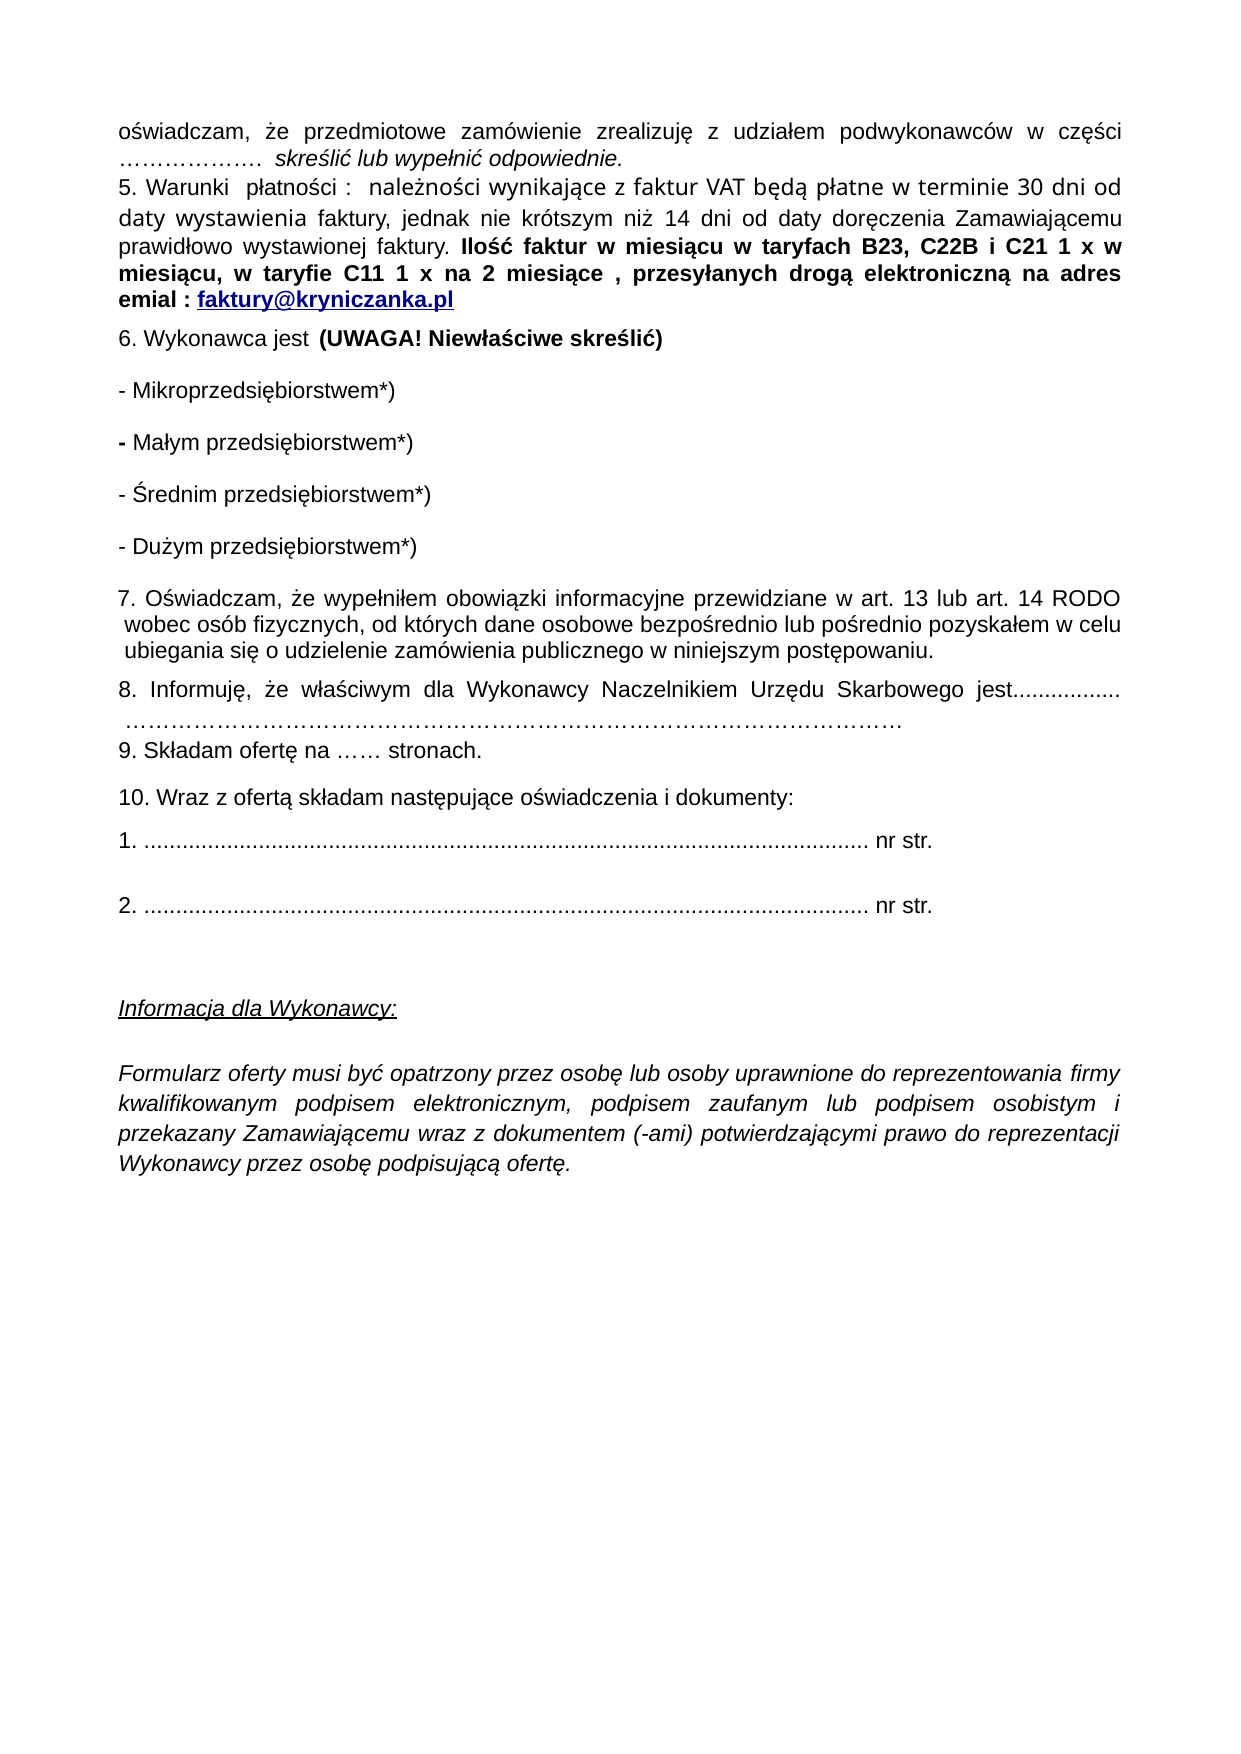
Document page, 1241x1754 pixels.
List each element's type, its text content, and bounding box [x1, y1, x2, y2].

text 1. .................................................................................................................. nr str. [118, 827, 1122, 853]
subtitle Informacja dla Wykonawcy: [118, 994, 1122, 1021]
text 2. .................................................................................................................. nr str. [118, 892, 1122, 918]
text oświadczam, że przedmiotowe zamówienie zrealizuję z udziałem podwykonawców w części ………………. skreślić lub wypełnić odpowiednie. [118, 118, 1122, 171]
text - Mikroprzedsiębiorstwem*) [118, 377, 1122, 403]
text 5. Warunki płatności : należności wynikające z faktur VAT będą płatne w terminie 30 dni od daty wystawienia faktury, jednak nie krótszym niż 14 dni od daty doręczenia Zamawiającemu prawidłowo wystawionej faktury. Ilość faktur w miesiącu w taryfach B23, C22B i C21 1 x w miesiącu, w taryfie C11 1 x na 2 miesiące , przesyłanych drogą elektroniczną na adres emial : faktury@kryniczanka.pl [118, 171, 1122, 312]
text - Średnim przedsiębiorstwem*) [118, 481, 1122, 507]
text - Dużym przedsiębiorstwem*) [118, 533, 1122, 559]
list 10. Wraz z ofertą składam następujące oświadczenia i dokumenty: [118, 784, 1122, 810]
text 7. Oświadczam, że wypełniłem obowiązki informacyjne przewidziane w art. 13 lub art. 14 RODO wobec osób fizycznych, od których dane osobowe bezpośrednio lub pośrednio pozyskałem w celu ubiegania się o udzielenie zamówienia publicznego w niniejszym postępowaniu. [83, 585, 1122, 664]
text 8. Informuję, że właściwym dla Wykonawcy Naczelnikiem Urzędu Skarbowego jest.................………………………………………………………………………………………… [118, 676, 1122, 733]
text 6. Wykonawca jest (UWAGA! Niewłaściwe skreślić) [118, 325, 1122, 351]
text Formularz oferty musi być opatrzony przez osobę lub osoby uprawnione do reprezentowania firmy kwalifikowanym podpisem elektronicznym, podpisem zaufanym lub podpisem osobistym i przekazany Zamawiającemu wraz z dokumentem (-ami) potwierdzającymi prawo do reprezentacji Wykonawcy przez osobę podpisującą ofertę. [118, 1060, 1122, 1177]
list 9. Składam ofertę na …… stronach. [118, 737, 1122, 763]
text - Małym przedsiębiorstwem*) [118, 429, 1122, 455]
